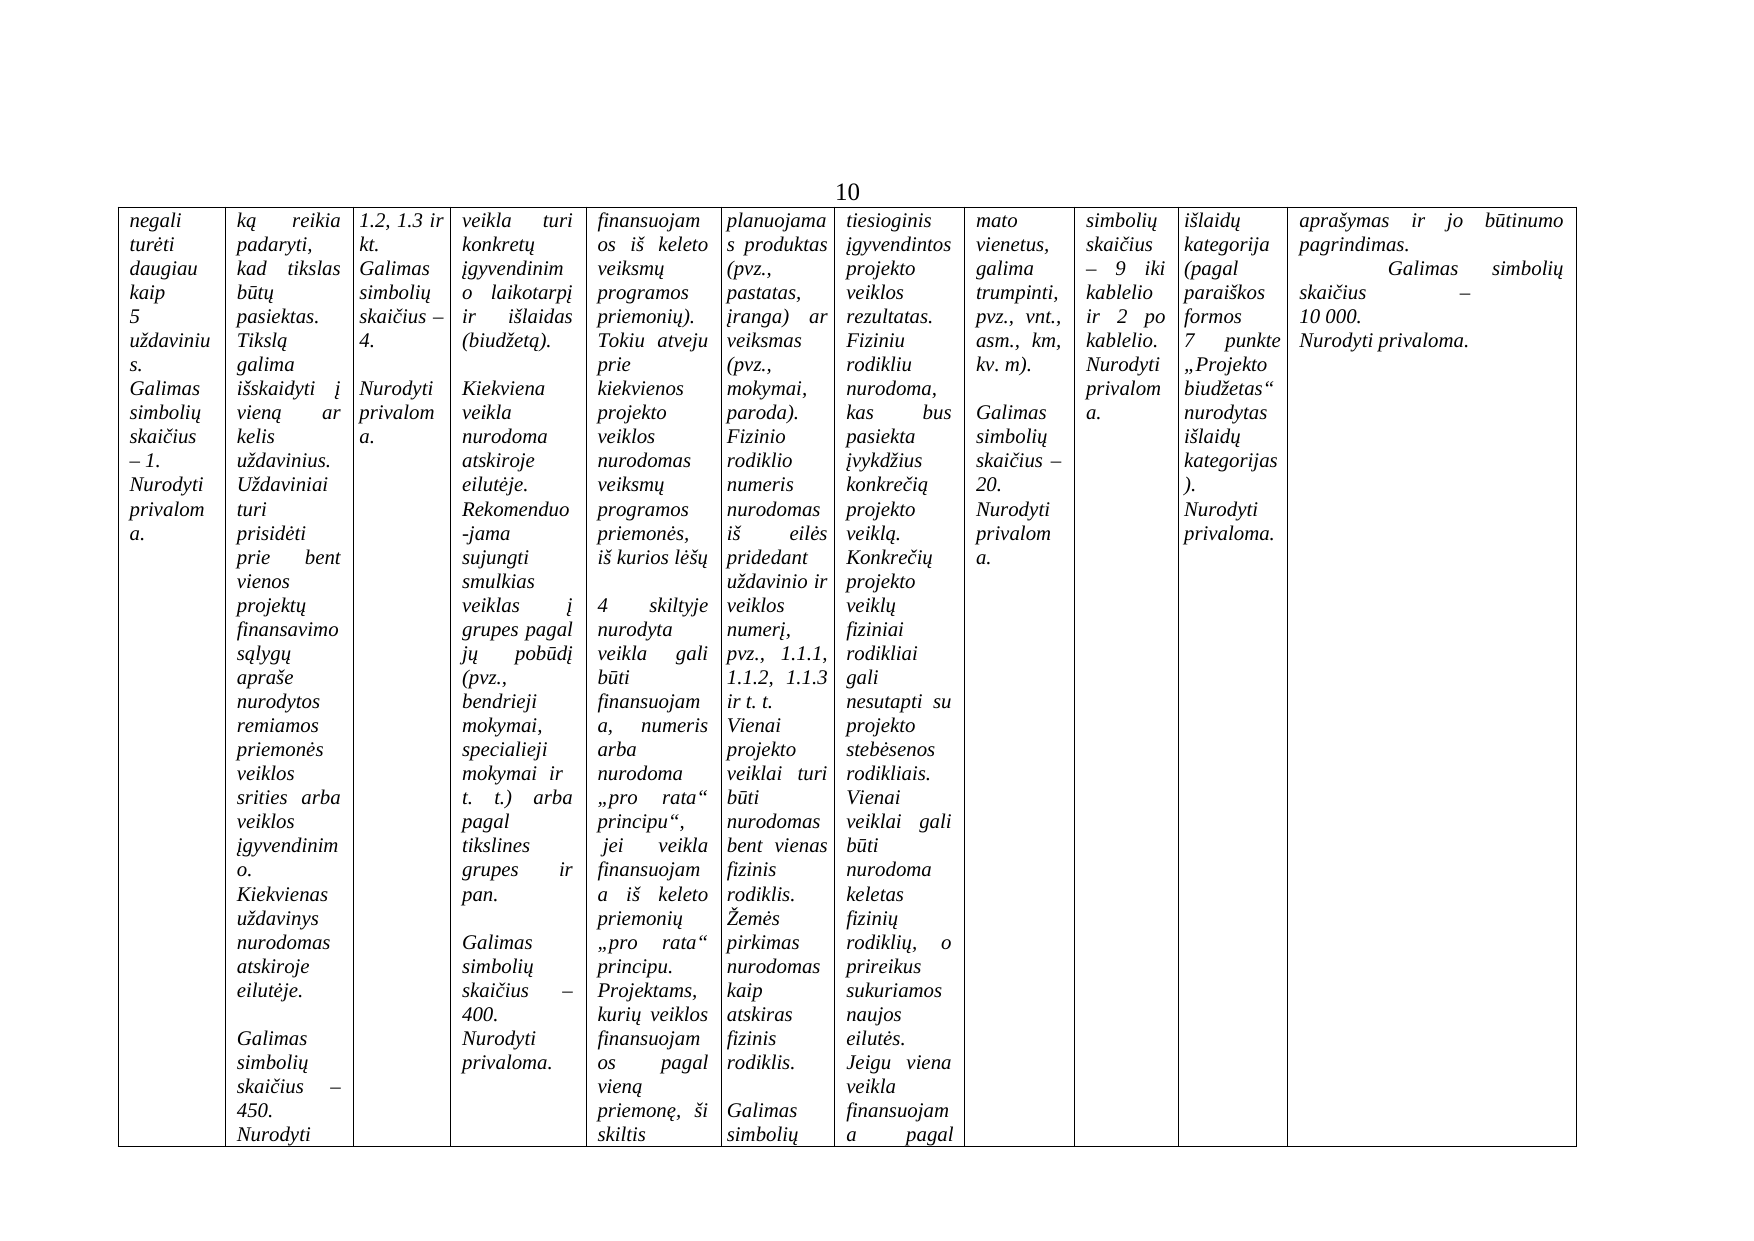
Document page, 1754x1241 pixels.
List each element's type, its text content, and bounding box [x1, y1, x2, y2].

table_cell tiesioginis įgyvendintos projekto veiklos rezultatas. Fiziniu rodikliu nurodoma, kas bus pasiekta įvykdžius konkrečią projekto veiklą. Konkrečių projekto veiklų fiziniai rodikliai gali nesutapti su projekto stebėsenos rodikliais. Vienai veiklai gali būti nurodoma keletas fizinių rodiklių, o prireikus sukuriamos naujos eilutės. Jeigu viena veikla finansuojama pagal [835, 208, 964, 1146]
table_cell išlaidų kategorija (pagal paraiškos formos 7 punkte „Projekto biudžetas“ nurodytas išlaidų kategorijas). Nurodyti privaloma. [1179, 208, 1287, 1146]
table_cell aprašymas ir jo būtinumo pagrindimas. Galimas simbolių skaičius – 10 000. Nurodyti privaloma. [1288, 208, 1576, 1146]
table_cell negali turėti daugiau kaip 5 uždavinius. Galimas simbolių skaičius – 1. Nurodyti privaloma. [119, 208, 225, 1146]
table_cell finansuojamos iš keleto veiksmų programos priemonių). Tokiu atveju prie kiekvienos projekto veiklos nurodomas veiksmų programos priemonės, iš kurios lėšų 4 skiltyje nurodyta veikla gali būti finansuojama, numeris arba nurodoma „pro rata“ principu“, jei veikla finansuojama iš keleto priemonių „pro rata“ principu. Projektams, kurių veiklos finansuojamos pagal vieną priemonę, ši skiltis [587, 208, 721, 1146]
table_cell ką reikia padaryti, kad tikslas būtų pasiektas. Tikslą galima išskaidyti į vieną ar kelis uždavinius. Uždaviniai turi prisidėti prie bent vienos projektų finansavimo sąlygų apraše nurodytos remiamos priemonės veiklos srities arba veiklos įgyvendinimo. Kiekvienas uždavinys nurodomas atskiroje eilutėje. Galimas simbolių skaičius – 450. Nurodyti [226, 208, 353, 1146]
table_cell 1.2, 1.3 ir kt. Galimas simbolių skaičius – 4. Nurodyti privaloma. [354, 208, 450, 1146]
table_cell planuojamas produktas (pvz., pastatas, įranga) ar veiksmas (pvz., mokymai, paroda). Fizinio rodiklio numeris nurodomas iš eilės pridedant uždavinio ir veiklos numerį, pvz., 1.1.1, 1.1.2, 1.1.3 ir t. t. Vienai projekto veiklai turi būti nurodomas bent vienas fizinis rodiklis. Žemės pirkimas nurodomas kaip atskiras fizinis rodiklis. Galimas simbolių [722, 208, 834, 1146]
table_cell simbolių skaičius – 9 iki kablelio ir 2 po kablelio. Nurodyti privaloma. [1075, 208, 1178, 1146]
table_cell veikla turi konkretų įgyvendinimo laikotarpį ir išlaidas (biudžetą). Kiekviena veikla nurodoma atskiroje eilutėje. Rekomenduo-jama sujungti smulkias veiklas į grupes pagal jų pobūdį (pvz., bendrieji mokymai, specialieji mokymai ir t. t.) arba pagal tikslines grupes ir pan. Galimas simbolių skaičius – 400. Nurodyti privaloma. [451, 208, 586, 1146]
table_cell mato vienetus, galima trumpinti, pvz., vnt., asm., km, kv. m). Galimas simbolių skaičius – 20. Nurodyti privaloma. [965, 208, 1074, 1146]
